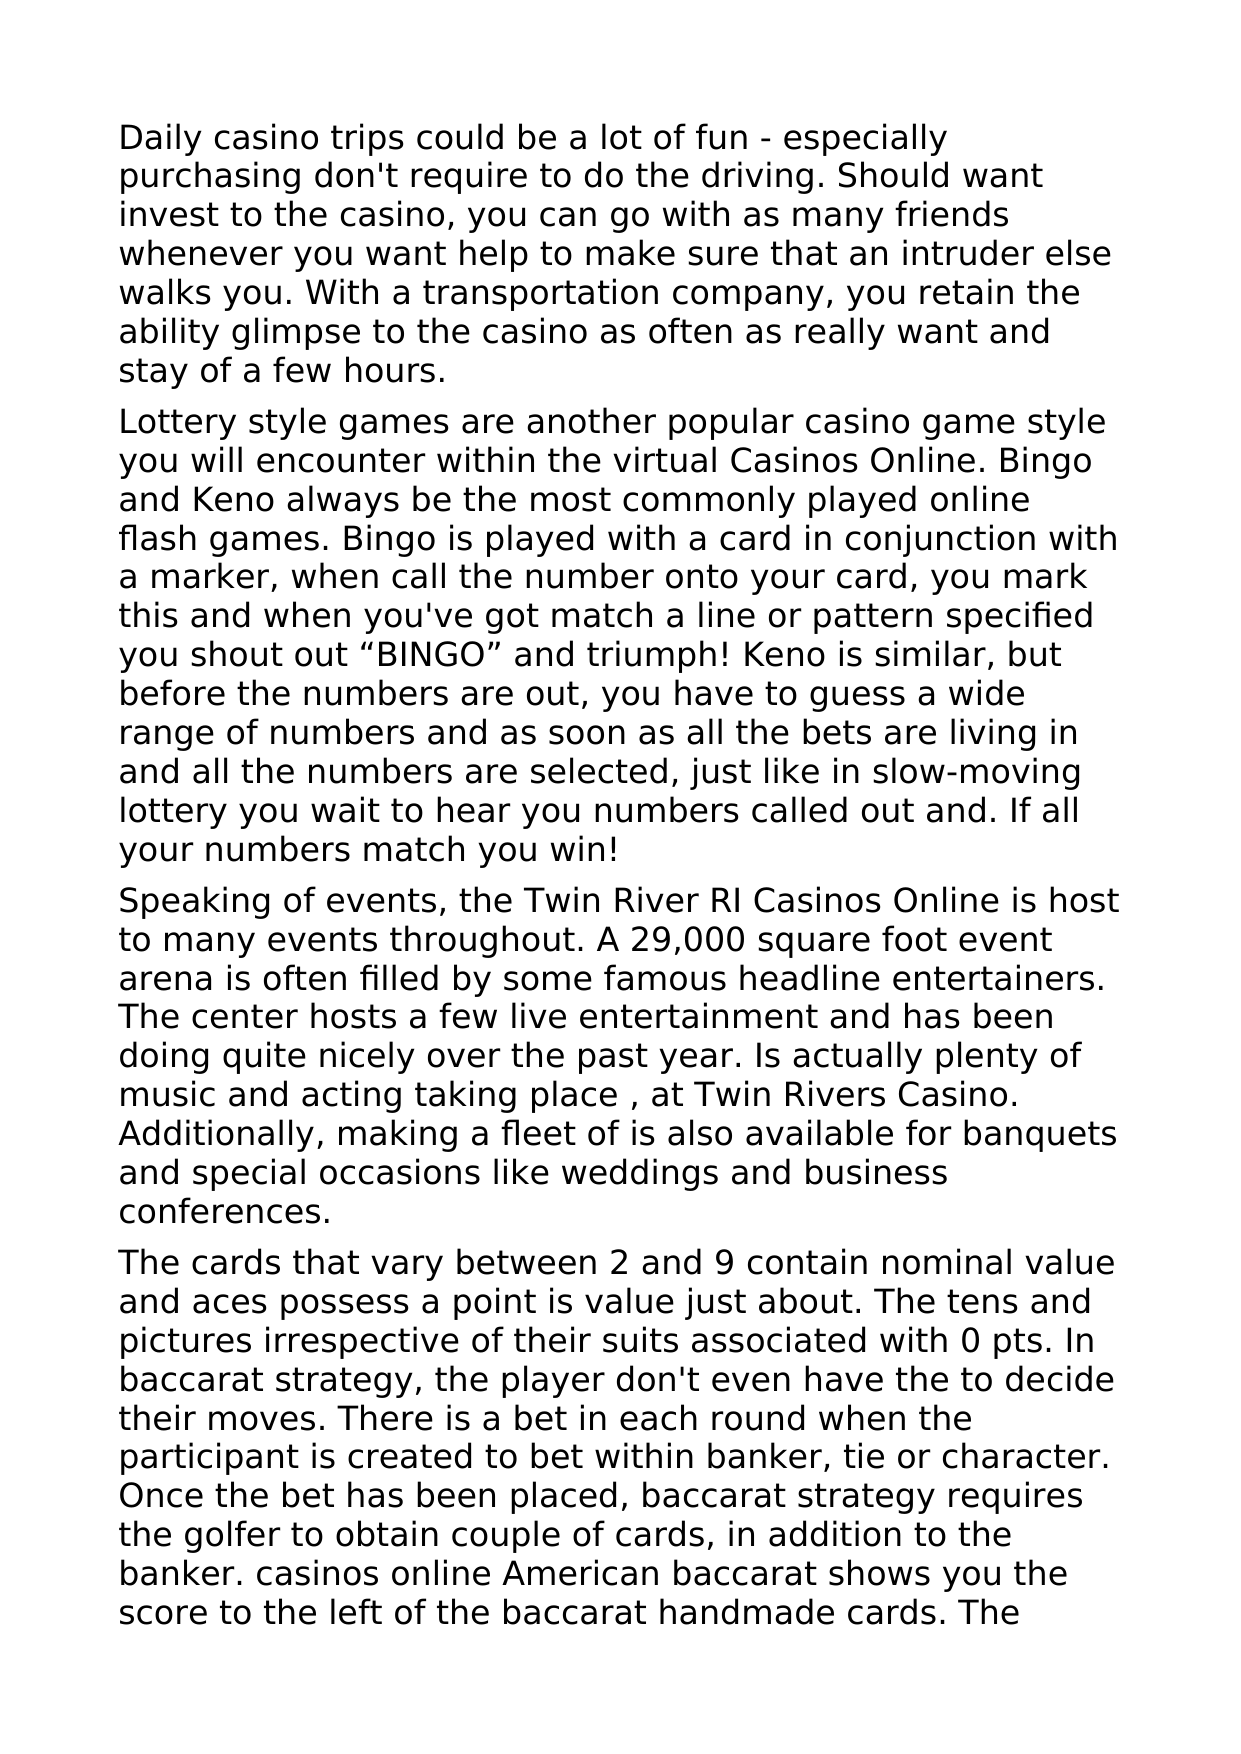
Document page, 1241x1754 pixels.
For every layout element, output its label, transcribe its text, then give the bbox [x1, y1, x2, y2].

text Lottery style games are another popular casino game style you will encounter within the virtual Casinos Online. Bingo and Keno always be the most commonly played online flash games. Bingo is played with a card in conjunction with a marker, when call the number onto your card, you mark this and when you've got match a line or pattern specified you shout out “BINGO” and triumph! Keno is similar, but before the numbers are out, you have to guess a wide range of numbers and as soon as all the bets are living in and all the numbers are selected, just like in slow-moving lottery you wait to hear you numbers called out and. If all your numbers match you win! [118, 403, 1122, 869]
text Speaking of events, the Twin River RI Casinos Online is host to many events throughout. A 29,000 square foot event arena is often filled by some famous headline entertainers. The center hosts a few live entertainment and has been doing quite nicely over the past year. Is actually plenty of music and acting taking place , at Twin Rivers Casino. Additionally, making a fleet of is also available for banquets and special occasions like weddings and business conferences. [118, 881, 1122, 1231]
text Daily casino trips could be a lot of fun - especially purchasing don't require to do the driving. Should want invest to the casino, you can go with as many friends whenever you want help to make sure that an intruder else walks you. With a transportation company, you retain the ability glimpse to the casino as often as really want and stay of a few hours. [118, 118, 1122, 390]
text The cards that vary between 2 and 9 contain nominal value and aces possess a point is value just about. The tens and pictures irrespective of their suits associated with 0 pts. In baccarat strategy, the player don't even have the to decide their moves. There is a bet in each round when the participant is created to bet within banker, tie or character. Once the bet has been placed, baccarat strategy requires the golfer to obtain couple of cards, in addition to the banker. casinos online American baccarat shows you the score to the left of the baccarat handmade cards. The [118, 1243, 1122, 1632]
